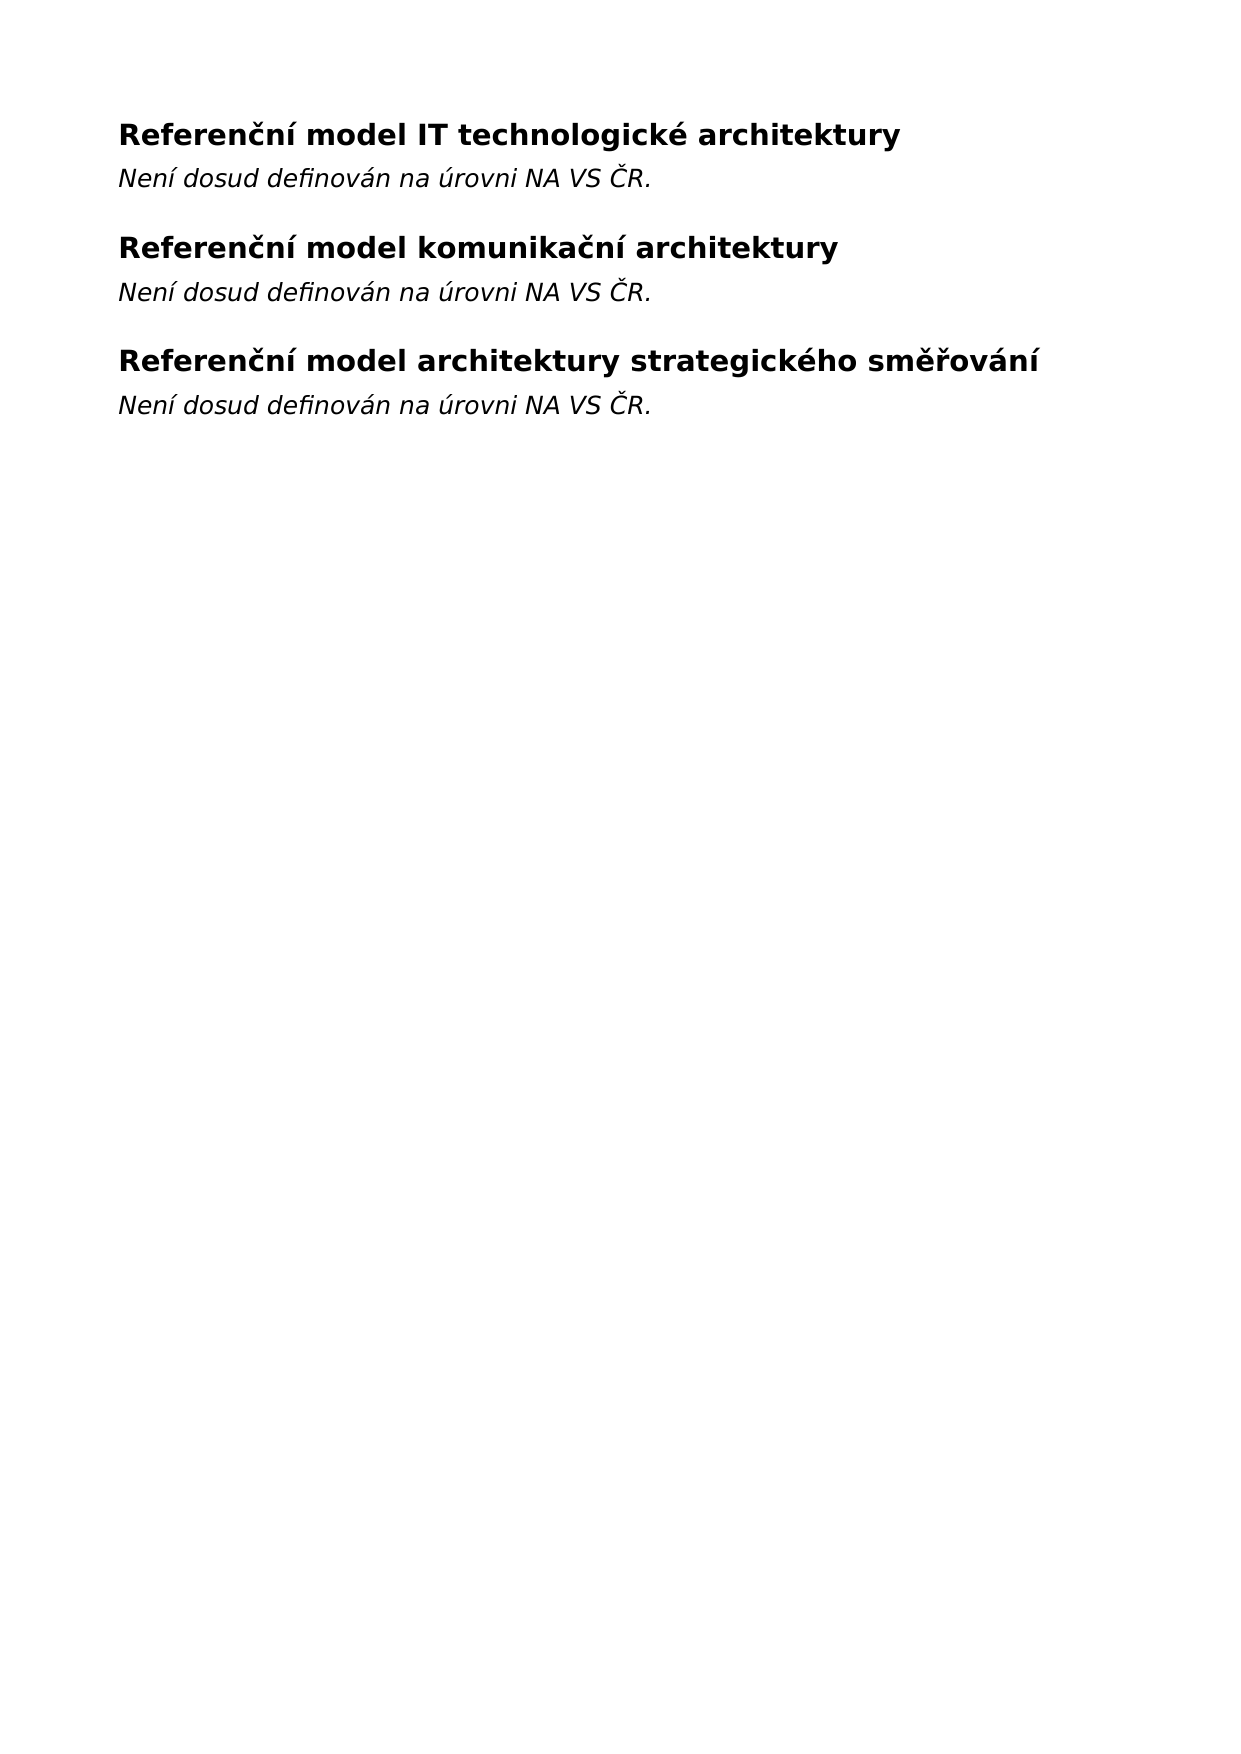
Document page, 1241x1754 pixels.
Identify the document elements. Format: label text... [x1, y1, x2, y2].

text Není dosud definován na úrovni NA VS ČR. [118, 391, 1122, 420]
subtitle Referenční model IT technologické architektury [118, 118, 1122, 152]
subtitle Referenční model komunikační architektury [118, 231, 1122, 265]
text Není dosud definován na úrovni NA VS ČR. [118, 164, 1122, 194]
text Není dosud definován na úrovni NA VS ČR. [118, 278, 1122, 307]
subtitle Referenční model architektury strategického směřování [118, 344, 1122, 378]
